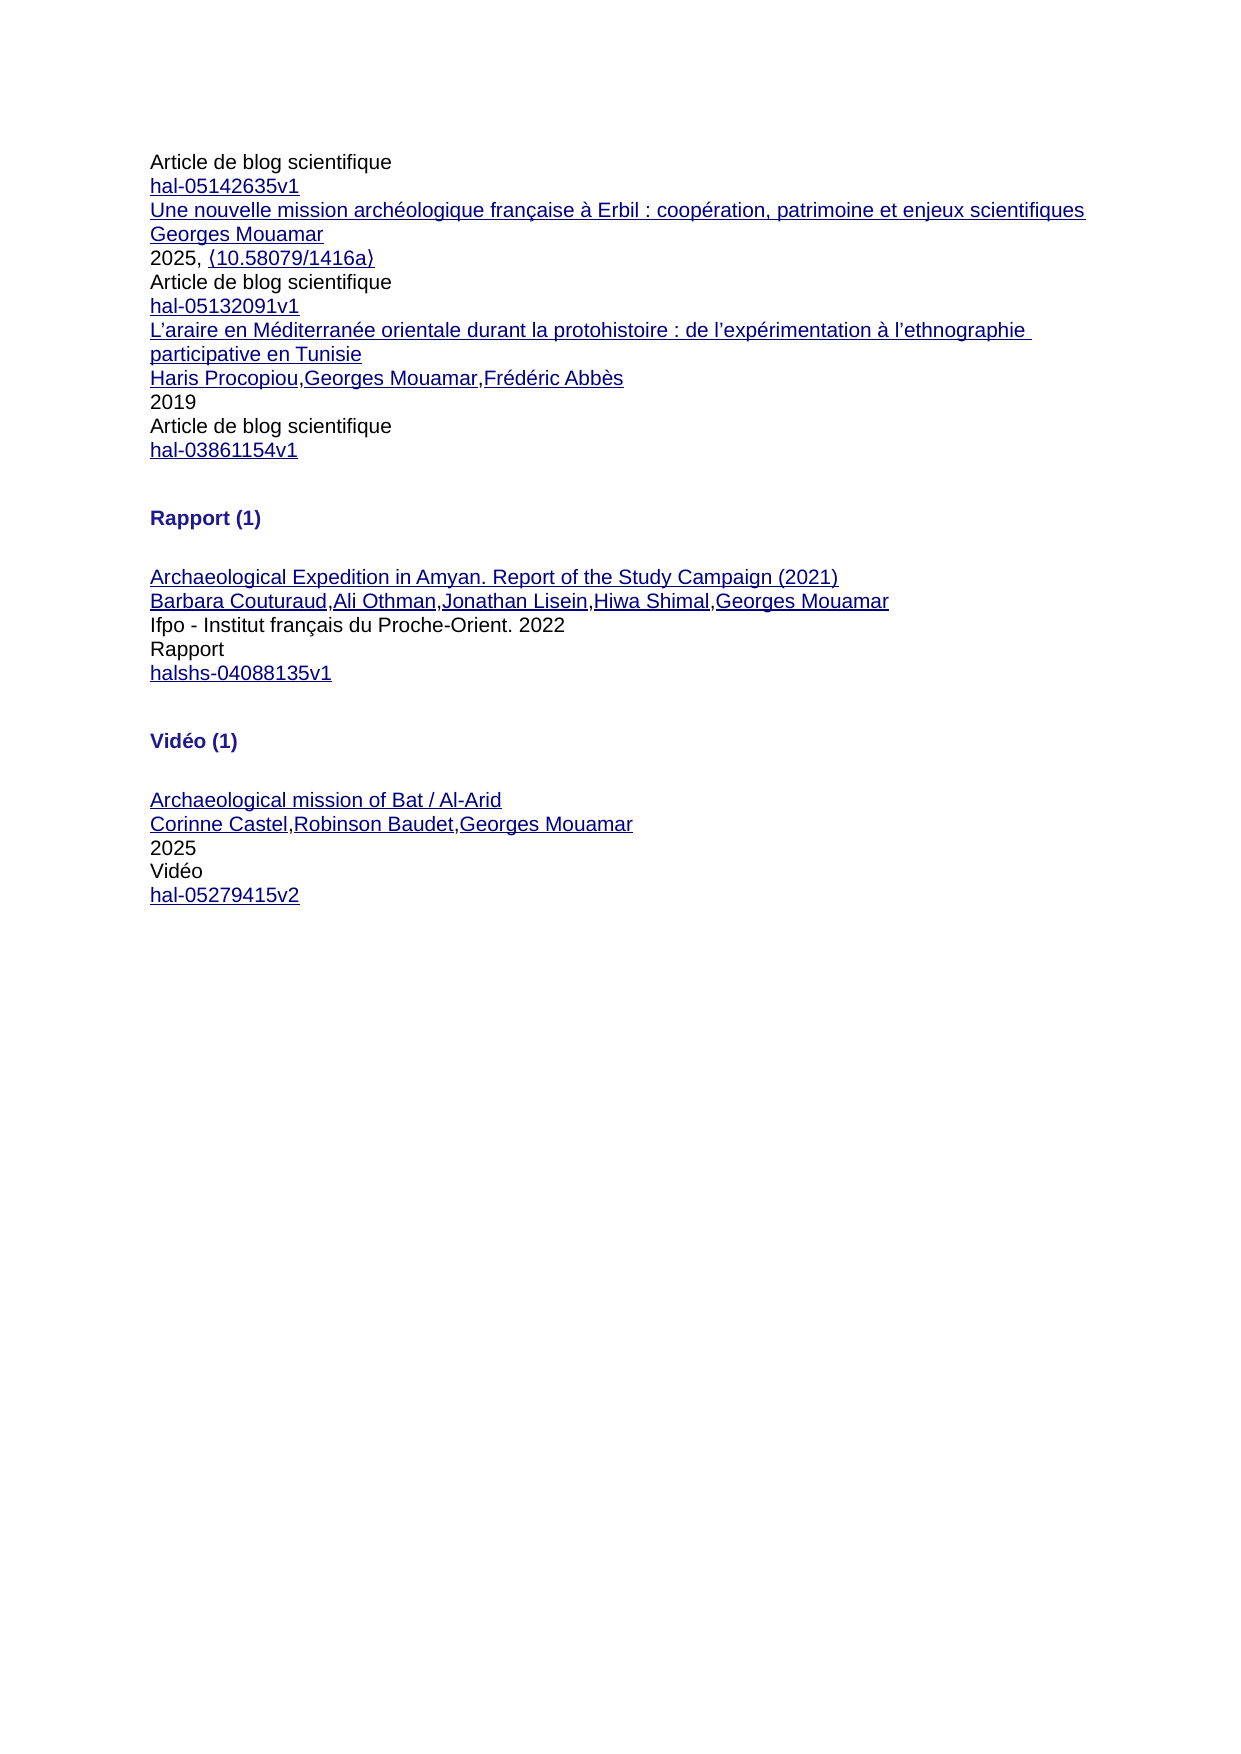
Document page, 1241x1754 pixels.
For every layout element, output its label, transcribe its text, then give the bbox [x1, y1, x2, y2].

subtitle Rapport (1) [150, 506, 1090, 530]
table_header Article de blog scientifique hal-05142635v1 [150, 150, 1090, 198]
subtitle Vidéo (1) [150, 729, 1090, 753]
table_header Archaeological Expedition in Amyan. Report of the Study Campaign (2021) Barbara Couturaud,Ali Othman,Jonathan Lisein,Hiwa Shimal,Georges Mouamar Ifpo - Institut français du Proche-Orient. 2022 Rapport halshs-04088135v1 [150, 565, 1090, 684]
table_cell L’araire en Méditerranée orientale durant la protohistoire : de l’expérimentation à l’ethnographie participative en Tunisie Haris Procopiou,Georges Mouamar,Frédéric Abbès 2019 Article de blog scientifique hal-03861154v1 [150, 318, 1090, 461]
table_header Archaeological mission of Bat / Al-Arid Corinne Castel,Robinson Baudet,Georges Mouamar 2025 Vidéo hal-05279415v2 [150, 788, 1090, 907]
table_cell Une nouvelle mission archéologique française à Erbil : coopération, patrimoine et enjeux scientifiques Georges Mouamar 2025, ⟨10.58079/1416a⟩ Article de blog scientifique hal-05132091v1 [150, 198, 1090, 318]
